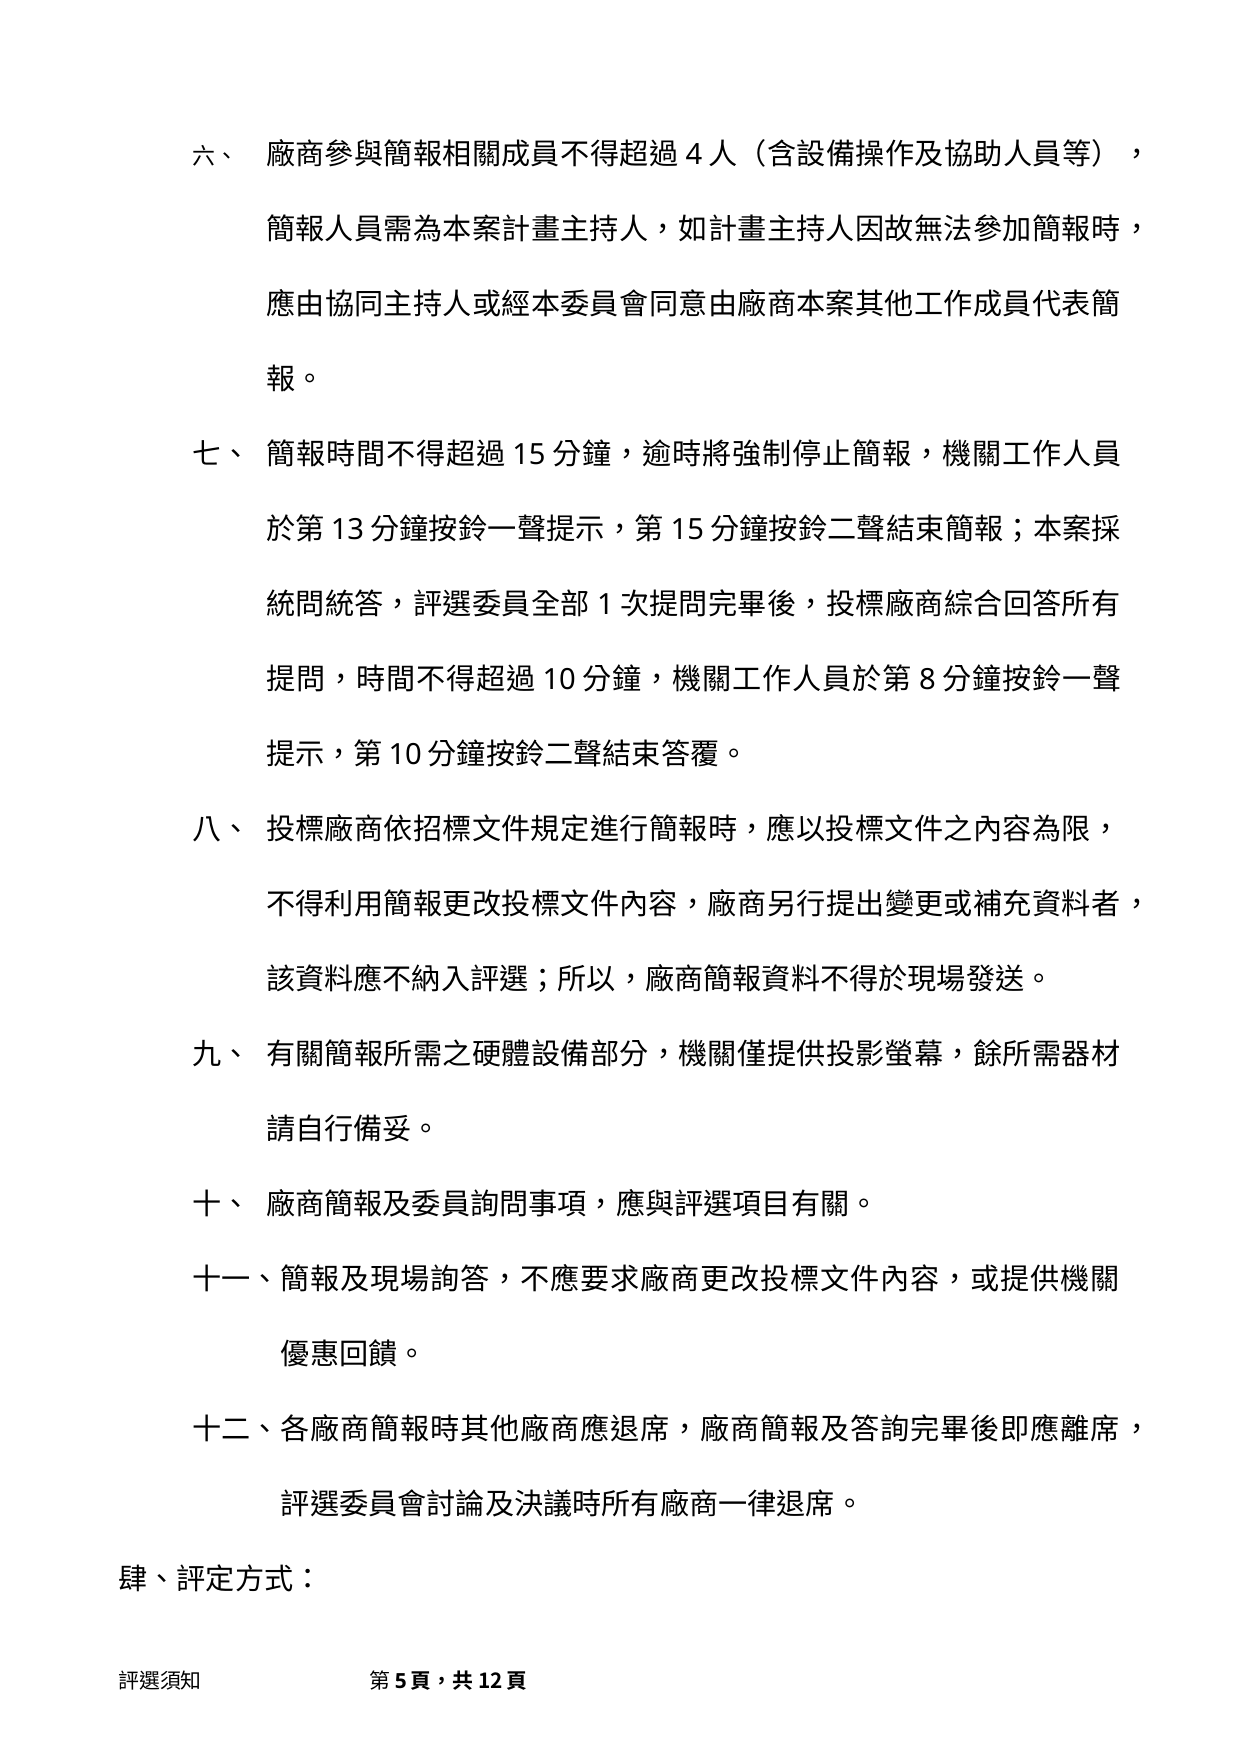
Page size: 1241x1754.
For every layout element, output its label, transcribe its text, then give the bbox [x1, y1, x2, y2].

list 廠商參與簡報相關成員不得超過4人（含設備操作及協助人員等），簡報人員需為本案計畫主持人，如計畫主持人因故無法參加簡報時，應由協同主持人或經本委員會同意由廠商本案其他工作成員代表簡報。 [192, 108, 1122, 408]
list 廠商簡報及委員詢問事項，應與評選項目有關。 [192, 1158, 1122, 1233]
list 各廠商簡報時其他廠商應退席，廠商簡報及答詢完畢後即應離席，評選委員會討論及決議時所有廠商一律退席。 [192, 1383, 1122, 1533]
text 肆、評定方式： [118, 1533, 1122, 1608]
list 投標廠商依招標文件規定進行簡報時，應以投標文件之內容為限，不得利用簡報更改投標文件內容，廠商另行提出變更或補充資料者，該資料應不納入評選；所以，廠商簡報資料不得於現場發送。 [192, 783, 1122, 1008]
list 有關簡報所需之硬體設備部分，機關僅提供投影螢幕，餘所需器材請自行備妥。 [192, 1008, 1122, 1158]
list 簡報及現場詢答，不應要求廠商更改投標文件內容，或提供機關優惠回饋。 [192, 1233, 1122, 1383]
list 簡報時間不得超過15分鐘，逾時將強制停止簡報，機關工作人員於第13分鐘按鈴一聲提示，第15分鐘按鈴二聲結束簡報；本案採統問統答，評選委員全部1次提問完畢後，投標廠商綜合回答所有提問，時間不得超過10分鐘，機關工作人員於第8分鐘按鈴一聲提示，第10分鐘按鈴二聲結束答覆。 [192, 408, 1122, 783]
